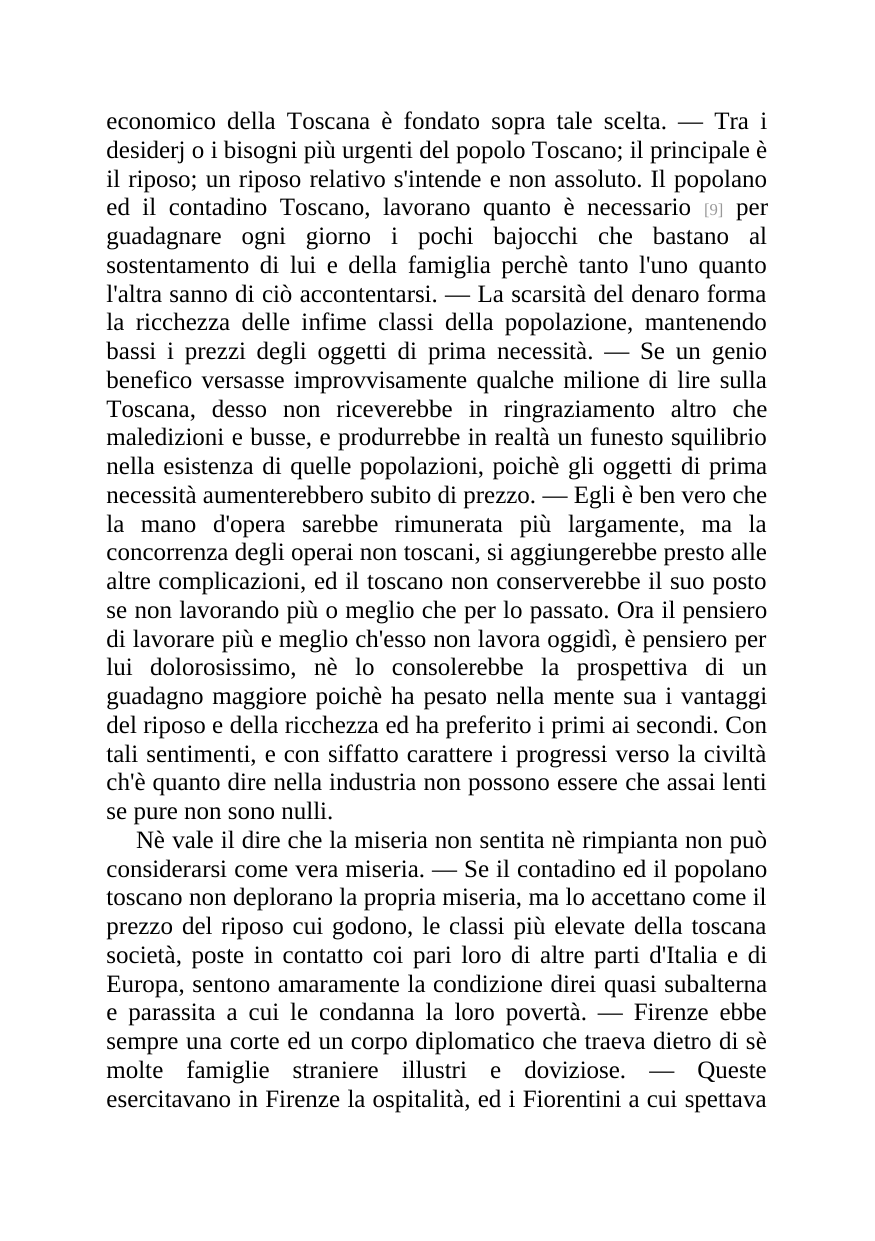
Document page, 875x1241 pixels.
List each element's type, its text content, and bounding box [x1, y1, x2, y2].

text economico della Toscana è fondato sopra tale scelta. — Tra i desiderj o i bisogni più urgenti del popolo Toscano; il principale è il riposo; un riposo relativo s'intende e non assoluto. Il popolano ed il contadino Toscano, lavorano quanto è necessario [9] per guadagnare ogni giorno i pochi bajocchi che bastano al sostentamento di lui e della famiglia perchè tanto l'uno quanto l'altra sanno di ciò accontentarsi. — La scarsità del denaro forma la ricchezza delle infime classi della popolazione, mantenendo bassi i prezzi degli oggetti di prima necessità. — Se un genio benefico versasse improvvisamente qualche milione di lire sulla Toscana, desso non riceverebbe in ringraziamento altro che maledizioni e busse, e produrrebbe in realtà un funesto squilibrio nella esistenza di quelle popolazioni, poichè gli oggetti di prima necessità aumenterebbero subito di prezzo. — Egli è ben vero che la mano d'opera sarebbe rimunerata più largamente, ma la concorrenza degli operai non toscani, si aggiungerebbe presto alle altre complicazioni, ed il toscano non conserverebbe il suo posto se non lavorando più o meglio che per lo passato. Ora il pensiero di lavorare più e meglio ch'esso non lavora oggidì, è pensiero per lui dolorosissimo, nè lo consolerebbe la prospettiva di un guadagno maggiore poichè ha pesato nella mente sua i vantaggi del riposo e della ricchezza ed ha preferito i primi ai secondi. Con tali sentimenti, e con siffatto carattere i progressi verso la civiltà ch'è quanto dire nella industria non possono essere che assai lenti se pure non sono nulli. [106, 106, 768, 825]
text Nè vale il dire che la miseria non sentita nè rimpianta non può considerarsi come vera miseria. — Se il contadino ed il popolano toscano non deplorano la propria miseria, ma lo accettano come il prezzo del riposo cui godono, le classi più elevate della toscana società, poste in contatto coi pari loro di altre parti d'Italia e di Europa, sentono amaramente la condizione direi quasi subalterna e parassita a cui le condanna la loro povertà. — Firenze ebbe sempre una corte ed un corpo diplomatico che traeva dietro di sè molte famiglie straniere illustri e doviziose. — Queste esercitavano in Firenze la ospitalità, ed i Fiorentini a cui spettava [106, 825, 768, 1112]
